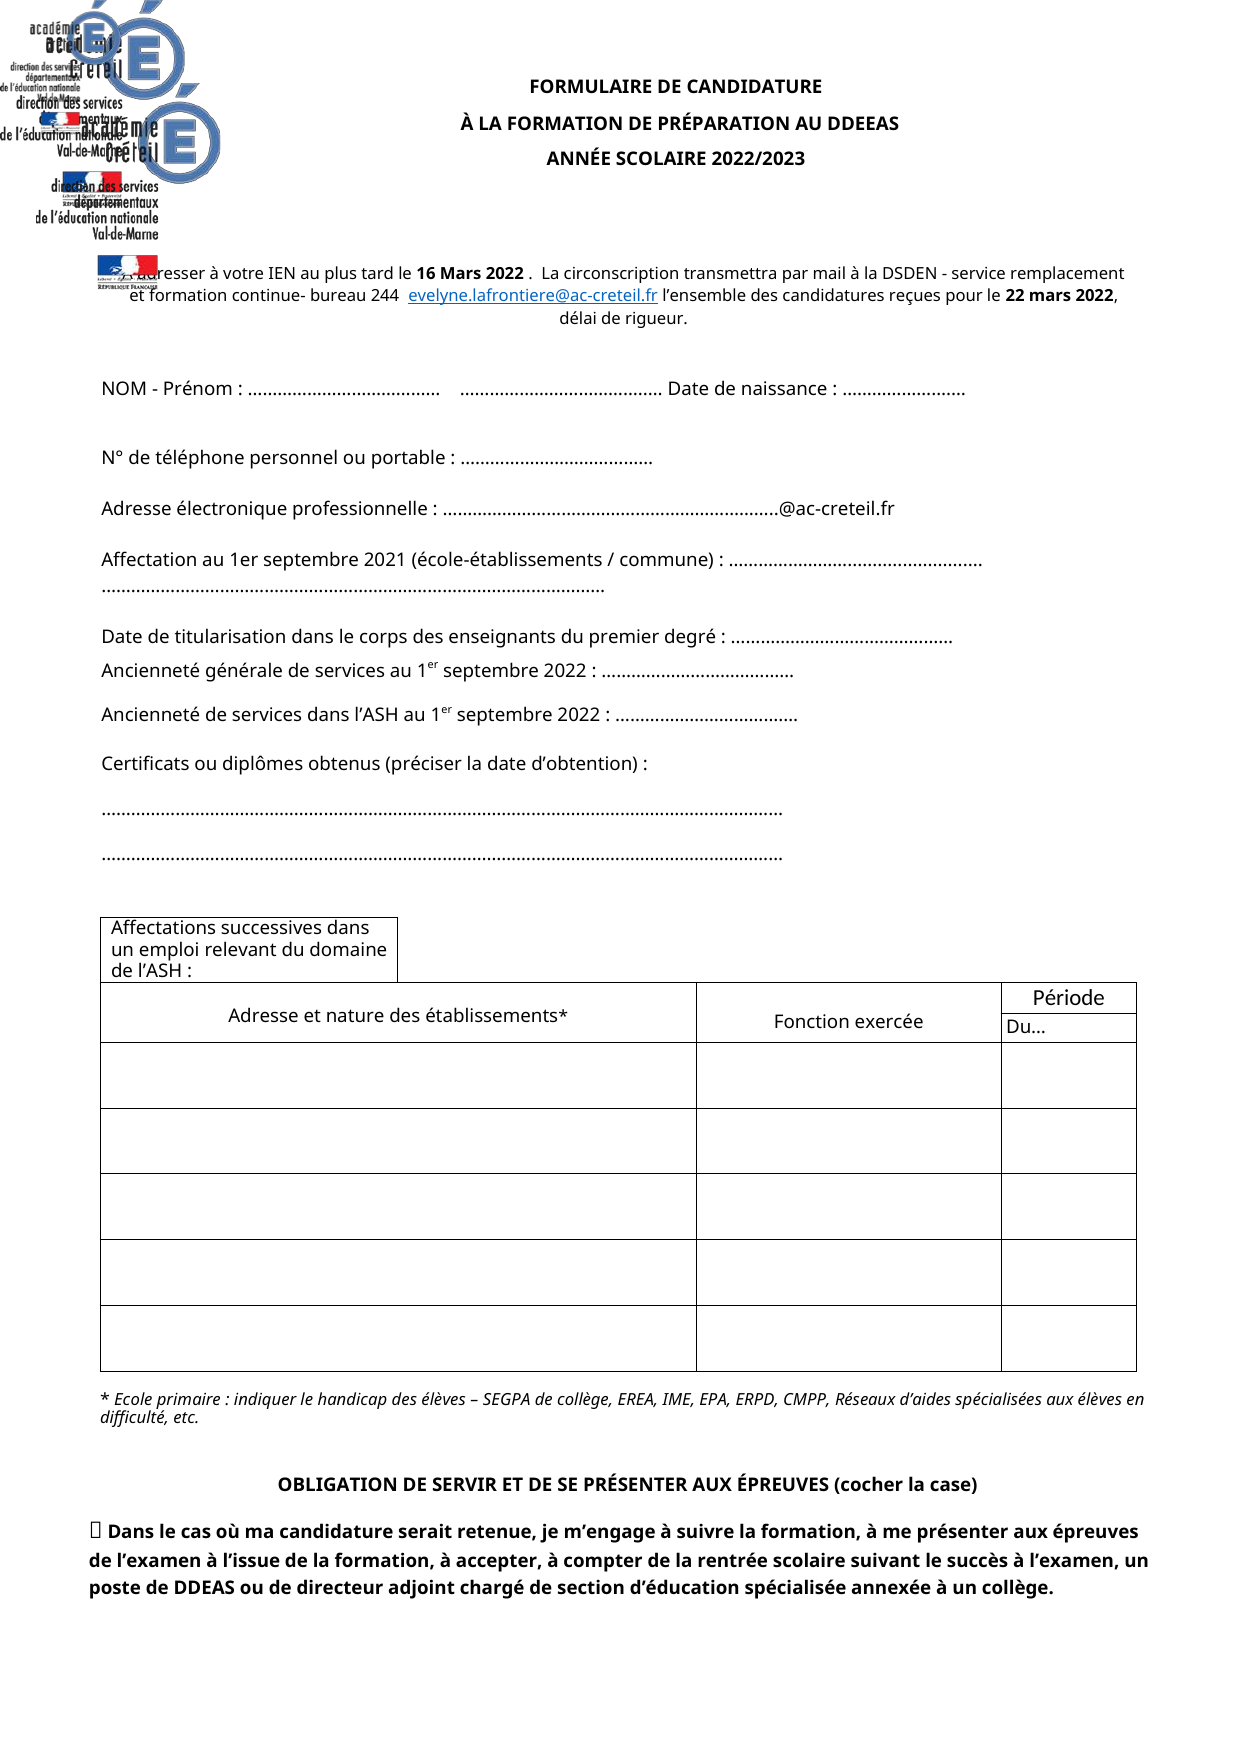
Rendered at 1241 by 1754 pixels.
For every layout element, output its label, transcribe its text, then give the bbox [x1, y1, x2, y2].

table_cell [101, 1174, 696, 1239]
table_cell Fonction exercée [697, 983, 1001, 1042]
text Date de titularisation dans le corps des enseignants du premier degré : ……………………………………… [101, 623, 1167, 649]
table_cell [101, 1306, 696, 1371]
text Ancienneté générale de services au 1er septembre 2022 : ………………………………… [101, 657, 934, 683]
text ………………………………………………………………………………………………………………………… [101, 795, 1167, 821]
table_cell [697, 1109, 1001, 1173]
table_cell [1002, 1174, 1136, 1239]
text Adresse électronique professionnelle : …………………………………………………………..@ac-creteil.fr [101, 495, 1064, 521]
text Certificats ou diplômes obtenus (préciser la date d’obtention) : [101, 751, 1167, 776]
text FORMULAIRE DE CANDIDATURE [185, 74, 1167, 99]
text ………………………………………………………………………………………………………………………… [101, 840, 1167, 866]
table_cell Période [1002, 983, 1136, 1013]
text ANNÉE SCOLAIRE 2022/2023 [221, 145, 1167, 171]
table_cell [1002, 1043, 1136, 1108]
text  Dans le cas où ma candidature serait retenue, je m’engage à suivre la formation, à me présenter aux épreuves de l’examen à l’issue de la formation, à accepter, à compter de la rentrée scolaire suivant le succès à l’examen, un poste de DDEAS ou de directeur adjoint chargé de section d’éducation spécialisée annexée à un collège. [89, 1514, 1167, 1600]
table_cell [697, 1043, 1001, 1108]
table_cell [101, 1240, 696, 1305]
table_cell [101, 1109, 696, 1173]
picture [0, 0, 221, 290]
text À adresser à votre IEN au plus tard le 16 Mars 2022 . La circonscription transmettra par mail à la DSDEN - service remplacement et formation continue- bureau 244 evelyne.lafrontiere@ac-creteil.fr l’ensemble des candidatures reçues pour le 22 mars 2022, délai de rigueur. [117, 261, 1130, 329]
table_cell [101, 1043, 696, 1108]
table_cell [697, 1306, 1001, 1371]
text Ancienneté de services dans l’ASH au 1er septembre 2022 : …………………………….… [101, 702, 934, 727]
table_cell [1002, 1306, 1136, 1371]
text OBLIGATION DE SERVIR ET DE SE PRÉSENTER AUX ÉPREUVES (cocher la case) [89, 1471, 1167, 1496]
text À LA FORMATION DE PRÉPARATION AU DDEEAS [221, 110, 1167, 135]
table_cell [1002, 1109, 1136, 1173]
table_cell [697, 1240, 1001, 1305]
text * Ecole primaire : indiquer le handicap des élèves – SEGPA de collège, EREA, IME, EPA, ERPD, CMPP, Réseaux d’aides spécialisées aux élèves en difficulté, etc. [100, 1391, 1167, 1427]
text N° de téléphone personnel ou portable : ………………………………… [101, 444, 1064, 470]
text NOM - Prénom : ………………………………… ………………………………..… Date de naissance : ………………….… [101, 376, 1167, 401]
table_cell Adresse et nature des établissements* [101, 983, 696, 1042]
table_cell [697, 1174, 1001, 1239]
table_header Affectations successives dans un emploi relevant du domaine de l’ASH : [101, 918, 397, 982]
table_cell Du… [1002, 1014, 1136, 1042]
text Affectation au 1er septembre 2021 (école-établissements / commune) : ……………………...........................………………………………………………………………………………………… [101, 546, 1167, 597]
table_cell [1002, 1240, 1136, 1305]
